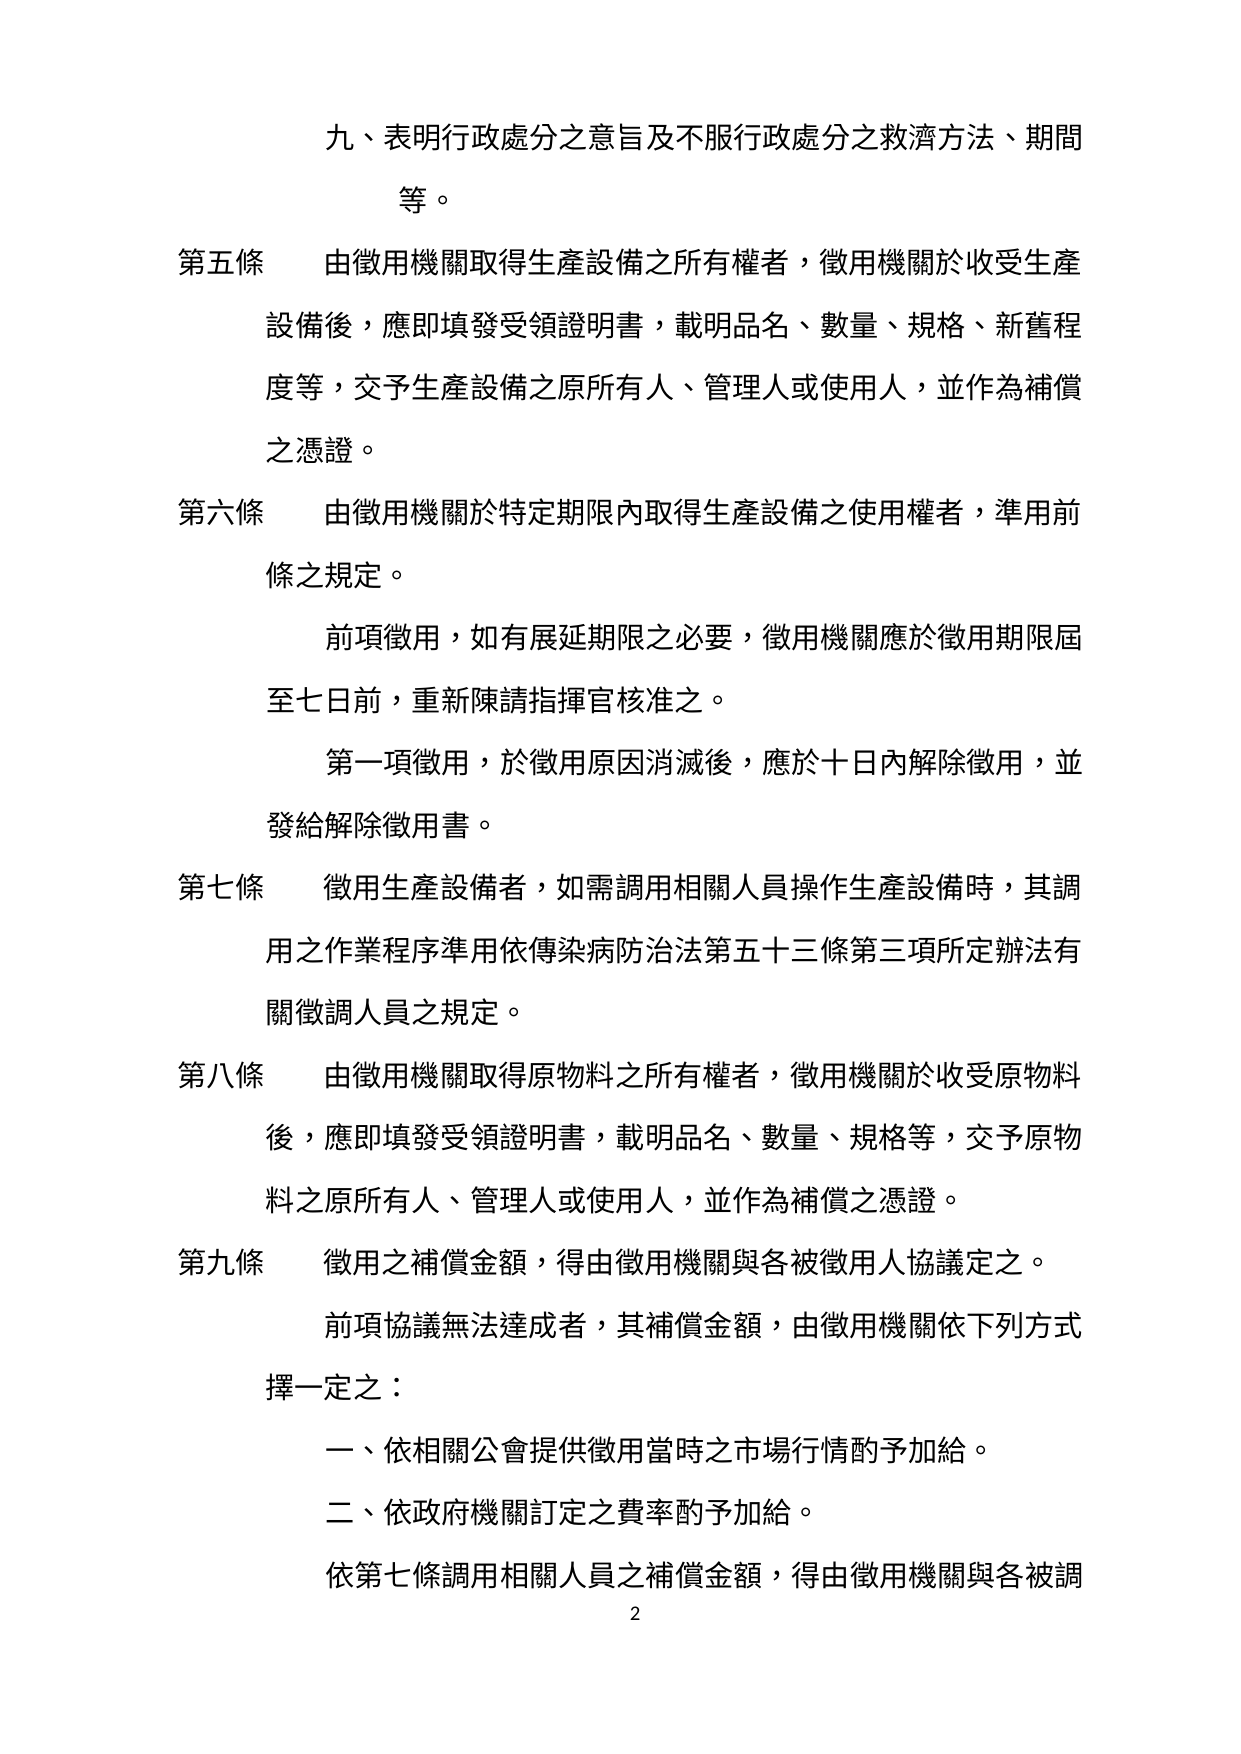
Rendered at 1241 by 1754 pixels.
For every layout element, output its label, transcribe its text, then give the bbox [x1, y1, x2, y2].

text 九、表明行政處分之意旨及不服行政處分之救濟方法、期間等。 [325, 94, 1092, 219]
text 一、依相關公會提供徵用當時之市場行情酌予加給。 [177, 1407, 1092, 1469]
text 第六條 由徵用機關於特定期限內取得生產設備之使用權者，準用前條之規定。 [177, 469, 1092, 594]
text 前項徵用，如有展延期限之必要，徵用機關應於徵用期限屆至七日前，重新陳請指揮官核准之。 [266, 594, 1092, 719]
text 二、依政府機關訂定之費率酌予加給。 [177, 1469, 1092, 1532]
text 第九條 徵用之補償金額，得由徵用機關與各被徵用人協議定之。 [177, 1219, 1092, 1282]
text 第七條 徵用生產設備者，如需調用相關人員操作生產設備時，其調用之作業程序準用依傳染病防治法第五十三條第三項所定辦法有關徵調人員之規定。 [177, 844, 1092, 1032]
text 第五條 由徵用機關取得生產設備之所有權者，徵用機關於收受生產設備後，應即填發受領證明書，載明品名、數量、規格、新舊程度等，交予生產設備之原所有人、管理人或使用人，並作為補償之憑證。 [177, 219, 1092, 469]
text 第八條 由徵用機關取得原物料之所有權者，徵用機關於收受原物料後，應即填發受領證明書，載明品名、數量、規格等，交予原物料之原所有人、管理人或使用人，並作為補償之憑證。 [177, 1032, 1092, 1219]
text 依第七條調用相關人員之補償金額，得由徵用機關與各被調 [266, 1532, 1092, 1594]
text 第一項徵用，於徵用原因消滅後，應於十日內解除徵用，並發給解除徵用書。 [266, 719, 1092, 844]
text 前項協議無法達成者，其補償金額，由徵用機關依下列方式擇一定之： [265, 1282, 1092, 1407]
